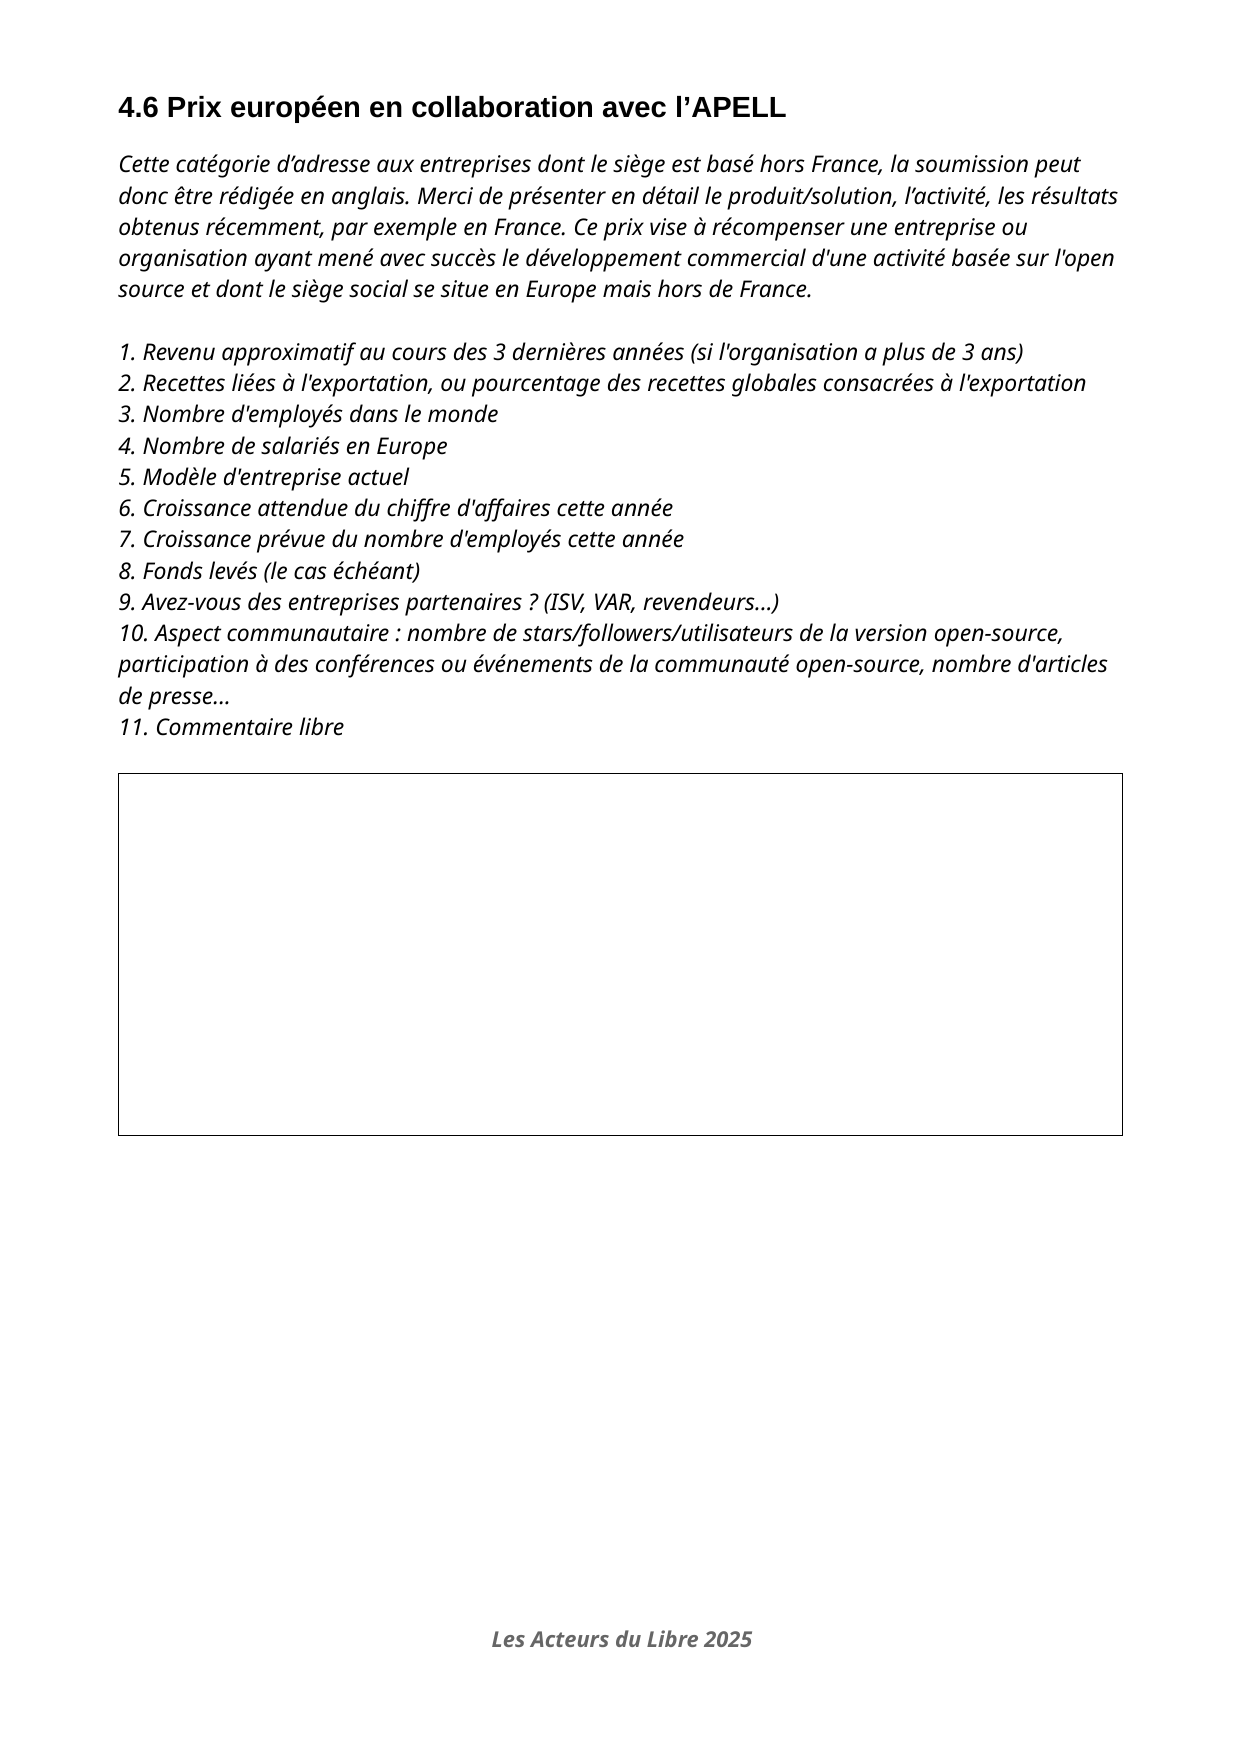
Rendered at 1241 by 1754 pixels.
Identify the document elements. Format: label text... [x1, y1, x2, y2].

text 5. Modèle d'entreprise actuel [118, 461, 1122, 492]
text 6. Croissance attendue du chiffre d'affaires cette année [118, 492, 1122, 523]
text 2. Recettes liées à l'exportation, ou pourcentage des recettes globales consacrées à l'exportation [118, 367, 1122, 398]
text 8. Fonds levés (le cas échéant) [118, 554, 1122, 586]
text Cette catégorie d’adresse aux entreprises dont le siège est basé hors France, la soumission peut donc être rédigée en anglais. Merci de présenter en détail le produit/solution, l’activité, les résultats obtenus récemment, par exemple en France. Ce prix vise à récompenser une entreprise ou organisation ayant mené avec succès le développement commercial d'une activité basée sur l'open source et dont le siège social se situe en Europe mais hors de France. [118, 148, 1122, 304]
text 9. Avez-vous des entreprises partenaires ? (ISV, VAR, revendeurs...) [118, 586, 1122, 617]
text 3. Nombre d'employés dans le monde [118, 398, 1122, 429]
text 11. Commentaire libre [118, 711, 1122, 742]
text 7. Croissance prévue du nombre d'employés cette année [118, 523, 1122, 554]
text 1. Revenu approximatif au cours des 3 dernières années (si l'organisation a plus de 3 ans) [118, 336, 1122, 367]
text 10. Aspect communautaire : nombre de stars/followers/utilisateurs de la version open-source, participation à des conférences ou événements de la communauté open-source, nombre d'articles de presse... [118, 617, 1122, 711]
subtitle 4.6 Prix européen en collaboration avec l’APELL [118, 89, 1122, 123]
text 4. Nombre de salariés en Europe [118, 429, 1122, 461]
